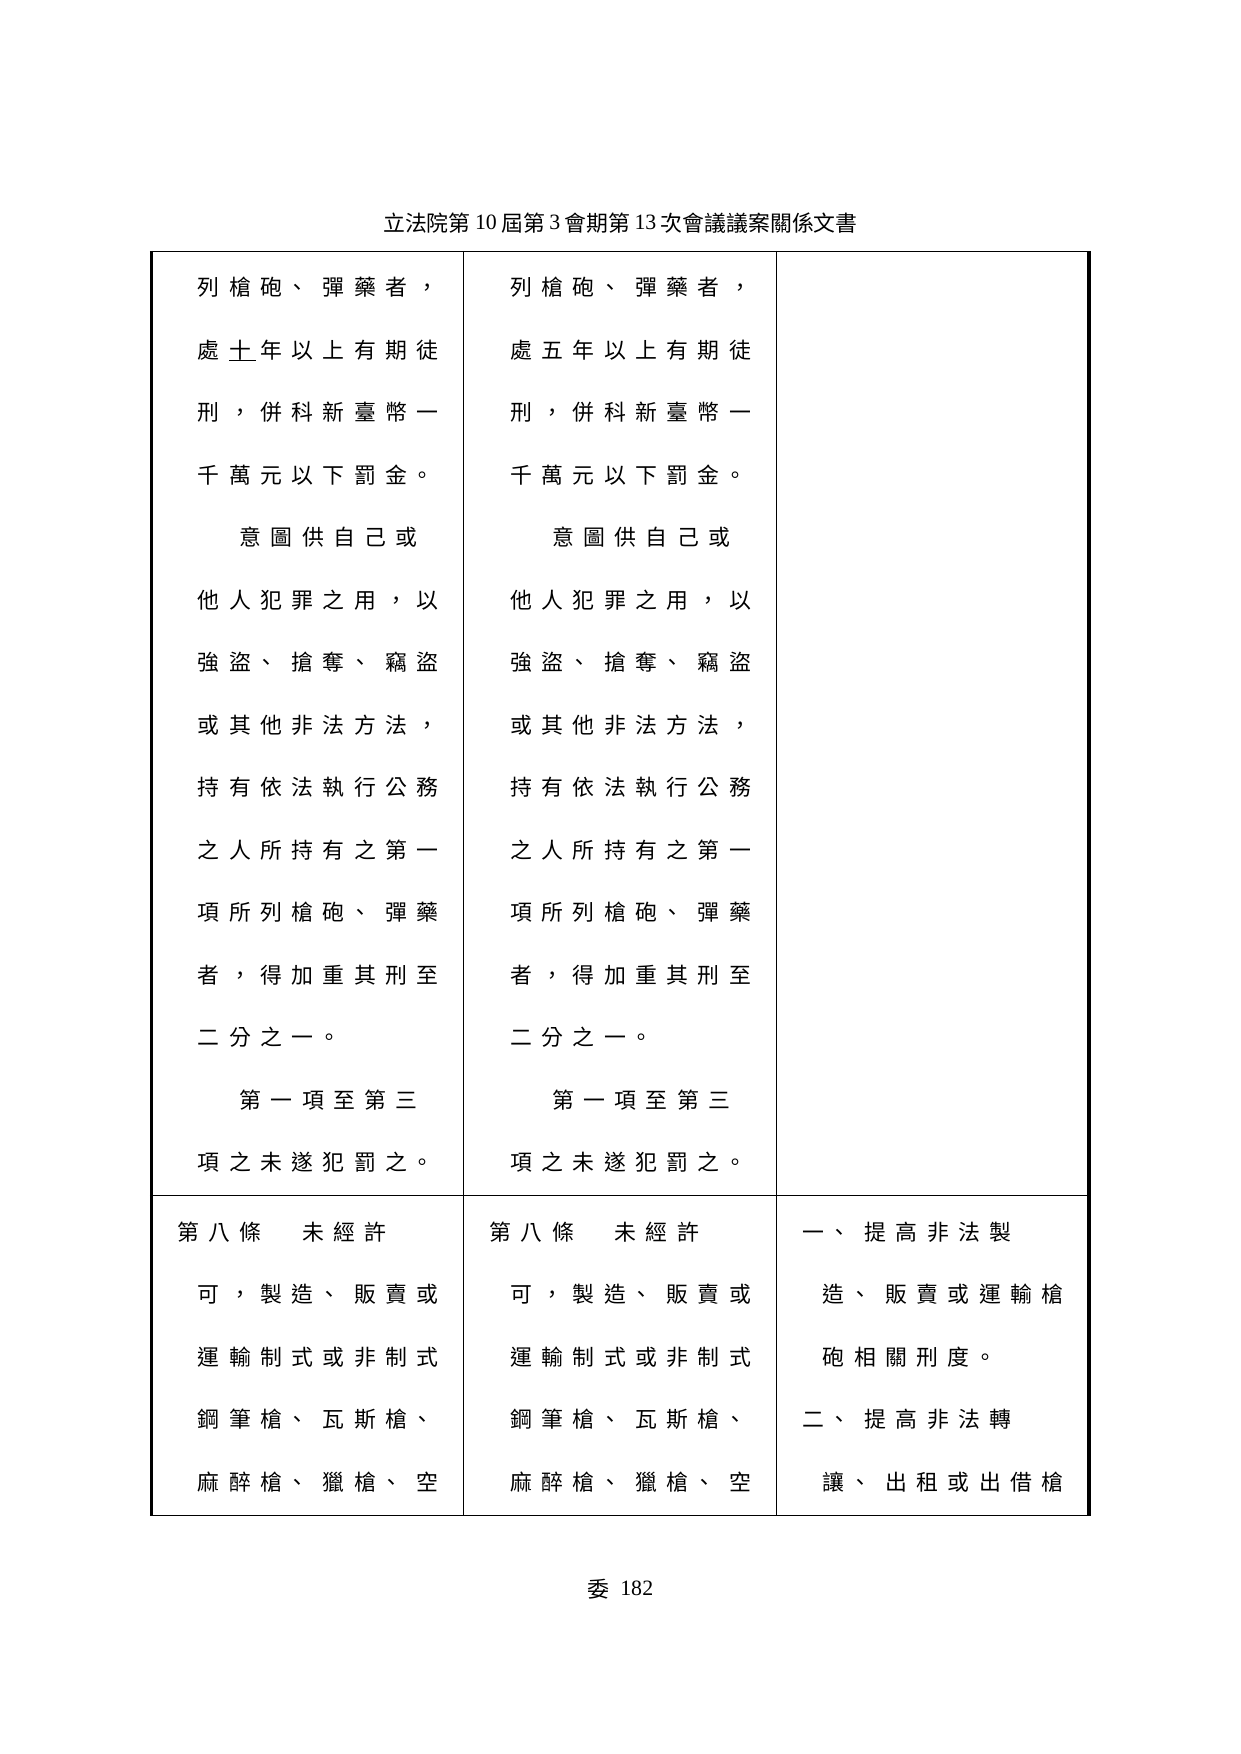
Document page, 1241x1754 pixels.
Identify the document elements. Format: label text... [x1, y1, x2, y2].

table_cell 列槍砲、彈藥者，處五年以上有期徒刑，併科新臺幣一千萬元以下罰金。 意圖供自己或他人犯罪之用，以強盜、搶奪、竊盜或其他非法方法，持有依法執行公務之人所持有之第一項所列槍砲、彈藥者，得加重其刑至二分之一。 第一項至第三項之未遂犯罰之。 [464, 252, 776, 1195]
table_cell 第八條 未經許可，製造、販賣或運輸制式或非制式鋼筆槍、瓦斯槍、麻醉槍、獵槍、空 [464, 1196, 776, 1514]
table_cell 一、提高非法製造、販賣或運輸槍砲相關刑度。 二、提高非法轉讓、出租或出借槍 [777, 1196, 1087, 1514]
table_cell 列槍砲、彈藥者，處十年以上有期徒刑，併科新臺幣一千萬元以下罰金。 意圖供自己或他人犯罪之用，以強盜、搶奪、竊盜或其他非法方法，持有依法執行公務之人所持有之第一項所列槍砲、彈藥者，得加重其刑至二分之一。 第一項至第三項之未遂犯罰之。 [153, 252, 463, 1195]
table_cell 第八條 未經許可，製造、販賣或運輸制式或非制式鋼筆槍、瓦斯槍、麻醉槍、獵槍、空 [153, 1196, 463, 1514]
table_cell [777, 252, 1087, 1195]
